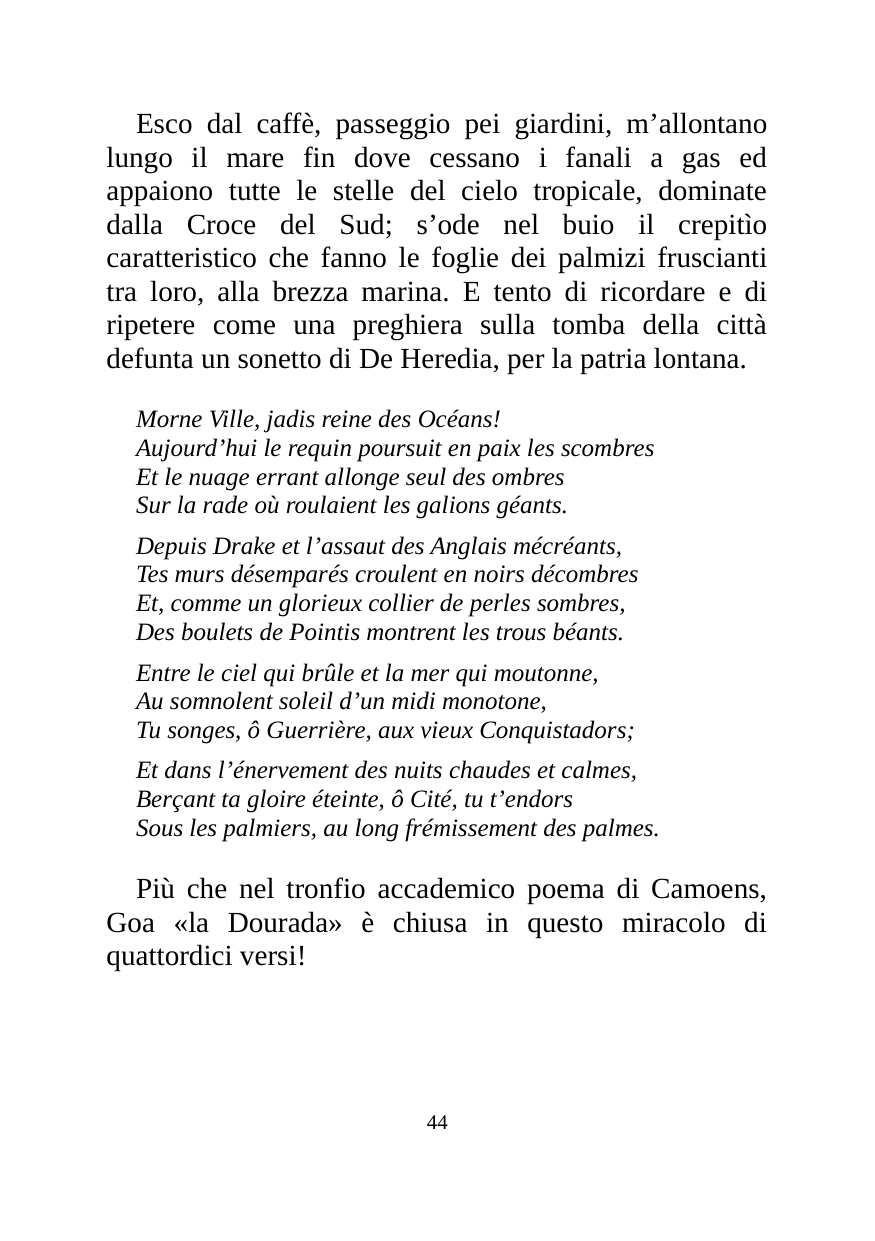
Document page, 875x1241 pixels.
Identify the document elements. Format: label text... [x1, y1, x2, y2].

text Et dans l’énervement des nuits chaudes et calmes, Berçant ta gloire éteinte, ô Cité, tu t’endors Sous les palmiers, au long frémissement des palmes. [136, 756, 768, 842]
text Depuis Drake et l’assaut des Anglais mécréants, Tes murs désemparés croulent en noirs décombres Et, comme un glorieux collier de perles sombres, Des boulets de Pointis montrent les trous béants. [136, 531, 768, 646]
text Esco dal caffè, passeggio pei giardini, m’allontano lungo il mare fin dove cessano i fanali a gas ed appaiono tutte le stelle del cielo tropicale, dominate dalla Croce del Sud; s’ode nel buio il crepitìo caratteristico che fanno le foglie dei palmizi fruscianti tra loro, alla brezza marina. E tento di ricordare e di ripetere come una preghiera sulla tomba della città defunta un sonetto di De Heredia, per la patria lontana. [106, 106, 768, 374]
text Entre le ciel qui brûle et la mer qui moutonne, Au somnolent soleil d’un midi monotone, Tu songes, ô Guerrière, aux vieux Conquistadors; [136, 658, 768, 744]
text Più che nel tronfio accademico poema di Camoens, Goa «la Dourada» è chiusa in questo miracolo di quattordici versi! [106, 871, 768, 972]
text Morne Ville, jadis reine des Océans! Aujourd’hui le requin poursuit en paix les scombres Et le nuage errant allonge seul des ombres Sur la rade où roulaient les galions géants. [136, 404, 768, 519]
